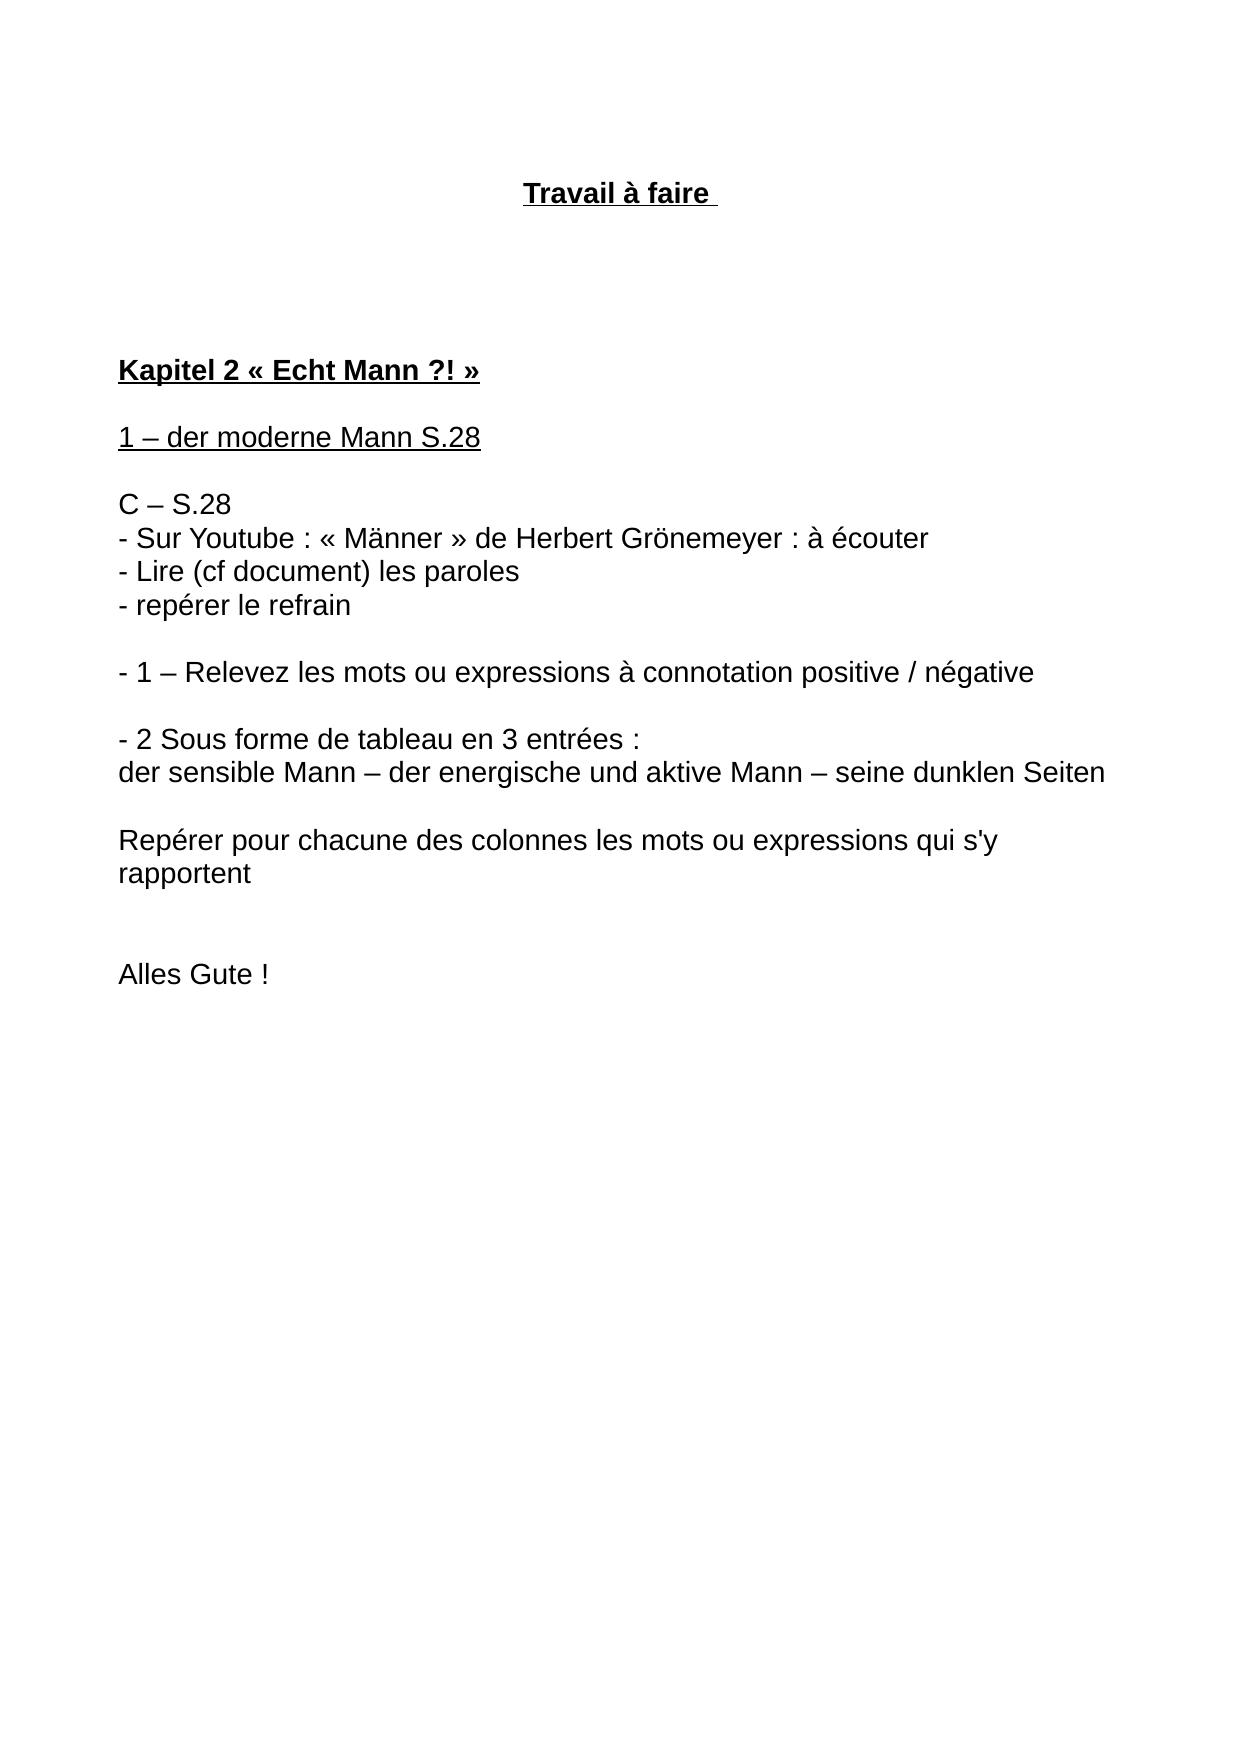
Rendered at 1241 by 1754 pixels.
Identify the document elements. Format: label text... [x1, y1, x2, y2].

text 1 – der moderne Mann S.28 C – S.28 - Sur Youtube : « Männer » de Herbert Grönemeyer : à écouter - Lire (cf document) les paroles - repérer le refrain - 1 – Relevez les mots ou expressions à connotation positive / négative [118, 420, 1122, 722]
text Travail à faire [118, 176, 1122, 209]
text - 2 Sous forme de tableau en 3 entrées : der sensible Mann – der energische und aktive Mann – seine dunklen Seiten Repérer pour chacune des colonnes les mots ou expressions qui s'y rapportent Alles Gute ! [118, 722, 1122, 990]
text Kapitel 2 « Echt Mann ?! » [118, 353, 1122, 386]
